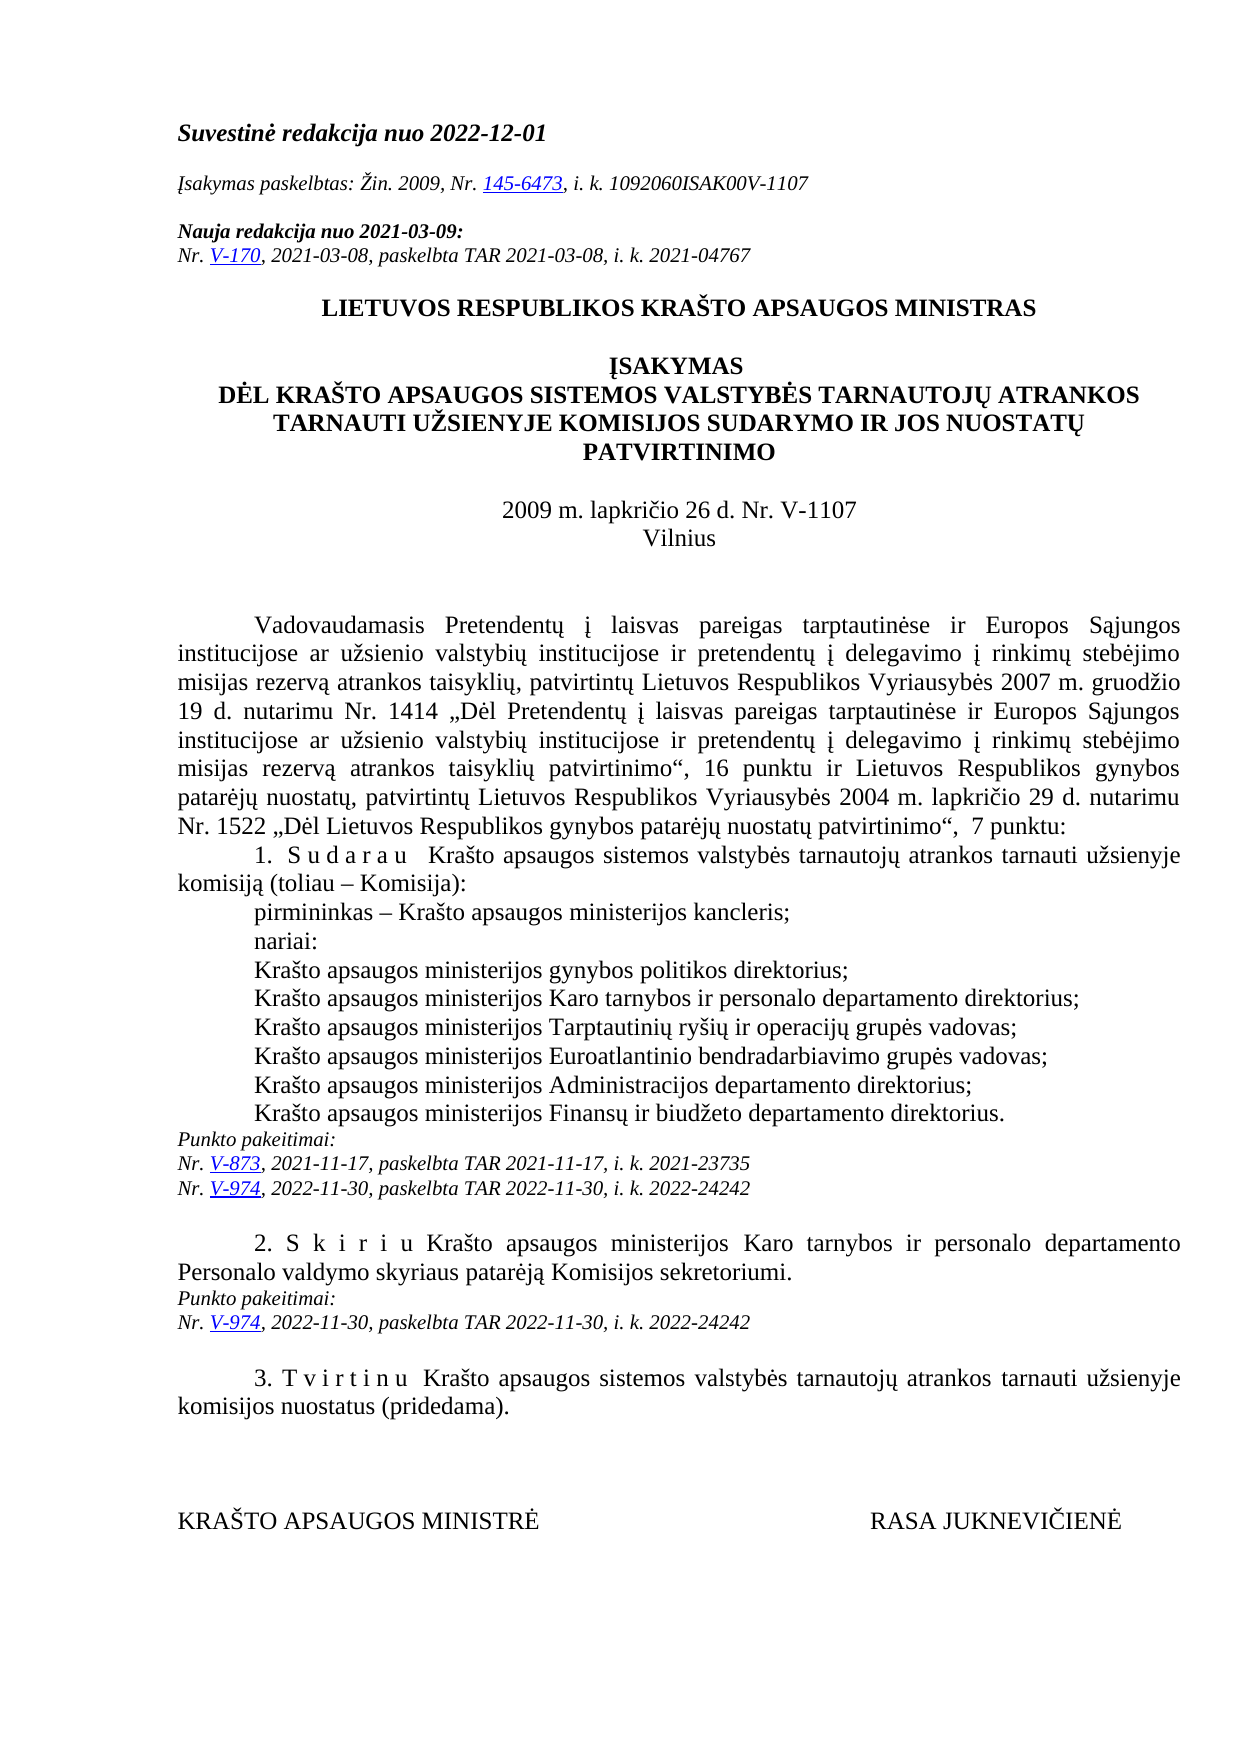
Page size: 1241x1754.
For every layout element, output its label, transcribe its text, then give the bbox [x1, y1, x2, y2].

text Krašto apsaugos ministerijos Administracijos departamento direktorius; [177, 1070, 1181, 1098]
text Krašto apsaugos ministerijos Tarptautinių ryšių ir operacijų grupės vadovas; [177, 1012, 1181, 1041]
text Punkto pakeitimai: [177, 1127, 1181, 1151]
text Dėl KRAŠTO APSAUGOS SISTEMOS VALSTYBĖS TARNAUTOJŲ ATRANKOS TARNAUTI UŽSIENYJE KOMISIJOS SUDARYMO IR JOS NUOSTATŲ PATVIRTINIMO [177, 380, 1181, 466]
text Nr. V-873, 2021-11-17, paskelbta TAR 2021-11-17, i. k. 2021-23735 [177, 1151, 1181, 1175]
text Vadovaudamasis Pretendentų į laisvas pareigas tarptautinėse ir Europos Sąjungos institucijose ar užsienio valstybių institucijose ir pretendentų į delegavimo į rinkimų stebėjimo misijas rezervą atrankos taisyklių, patvirtintų Lietuvos Respublikos Vyriausybės 2007 m. gruodžio 19 d. nutarimu Nr. 1414 „Dėl Pretendentų į laisvas pareigas tarptautinėse ir Europos Sąjungos institucijose ar užsienio valstybių institucijose ir pretendentų į delegavimo į rinkimų stebėjimo misijas rezervą atrankos taisyklių patvirtinimo“, 16 punktu ir Lietuvos Respublikos gynybos patarėjų nuostatų, patvirtintų Lietuvos Respublikos Vyriausybės 2004 m. lapkričio 29 d. nutarimu Nr. 1522 „Dėl Lietuvos Respublikos gynybos patarėjų nuostatų patvirtinimo“, 7 punktu: [177, 610, 1181, 840]
text pirmininkas – Krašto apsaugos ministerijos kancleris; [177, 897, 1181, 926]
text Įsakymas paskelbtas: Žin. 2009, Nr. 145-6473, i. k. 1092060ISAK00V-1107 [177, 171, 1181, 195]
text 2. S k i r i u Krašto apsaugos ministerijos Karo tarnybos ir personalo departamento Personalo valdymo skyriaus patarėją Komisijos sekretoriumi. [177, 1228, 1181, 1286]
text Krašto apsaugos ministerijos Euroatlantinio bendradarbiavimo grupės vadovas; [177, 1041, 1181, 1070]
text Suvestinė redakcija nuo 2022-12-01 [177, 118, 1181, 147]
text Krašto apsaugos ministerijos gynybos politikos direktorius; [177, 955, 1181, 983]
text 1. Sudarau Krašto apsaugos sistemos valstybės tarnautojų atrankos tarnauti užsienyje komisiją (toliau – Komisija): [177, 840, 1181, 897]
text Krašto apsaugos ministerijos Finansų ir biudžeto departamento direktorius. [177, 1098, 1181, 1127]
text Įsakymas [177, 351, 1181, 380]
text 2009 m. lapkričio 26 d. Nr. V-1107 [177, 495, 1181, 523]
text Nr. V-974, 2022-11-30, paskelbta TAR 2022-11-30, i. k. 2022-24242 [177, 1310, 1181, 1334]
text LIETUVOS RESPUBLIKOS KRAŠTO APSAUGOS MINISTRAS [177, 293, 1181, 322]
text Nauja redakcija nuo 2021-03-09: [177, 219, 1181, 243]
text nariai: [177, 926, 1181, 955]
text Vilnius [177, 523, 1181, 552]
text Nr. V-170, 2021-03-08, paskelbta TAR 2021-03-08, i. k. 2021-04767 [177, 243, 1181, 267]
text Nr. V-974, 2022-11-30, paskelbta TAR 2022-11-30, i. k. 2022-24242 [177, 1175, 1181, 1199]
text 3. Tvirtinu Krašto apsaugos sistemos valstybės tarnautojų atrankos tarnauti užsienyje komisijos nuostatus (pridedama). [177, 1363, 1181, 1420]
text Punkto pakeitimai: [177, 1286, 1181, 1310]
text Krašto apsaugos ministerijos Karo tarnybos ir personalo departamento direktorius; [177, 983, 1181, 1012]
text Krašto apsaugos ministrė Rasa Juknevičienė [177, 1506, 1181, 1535]
